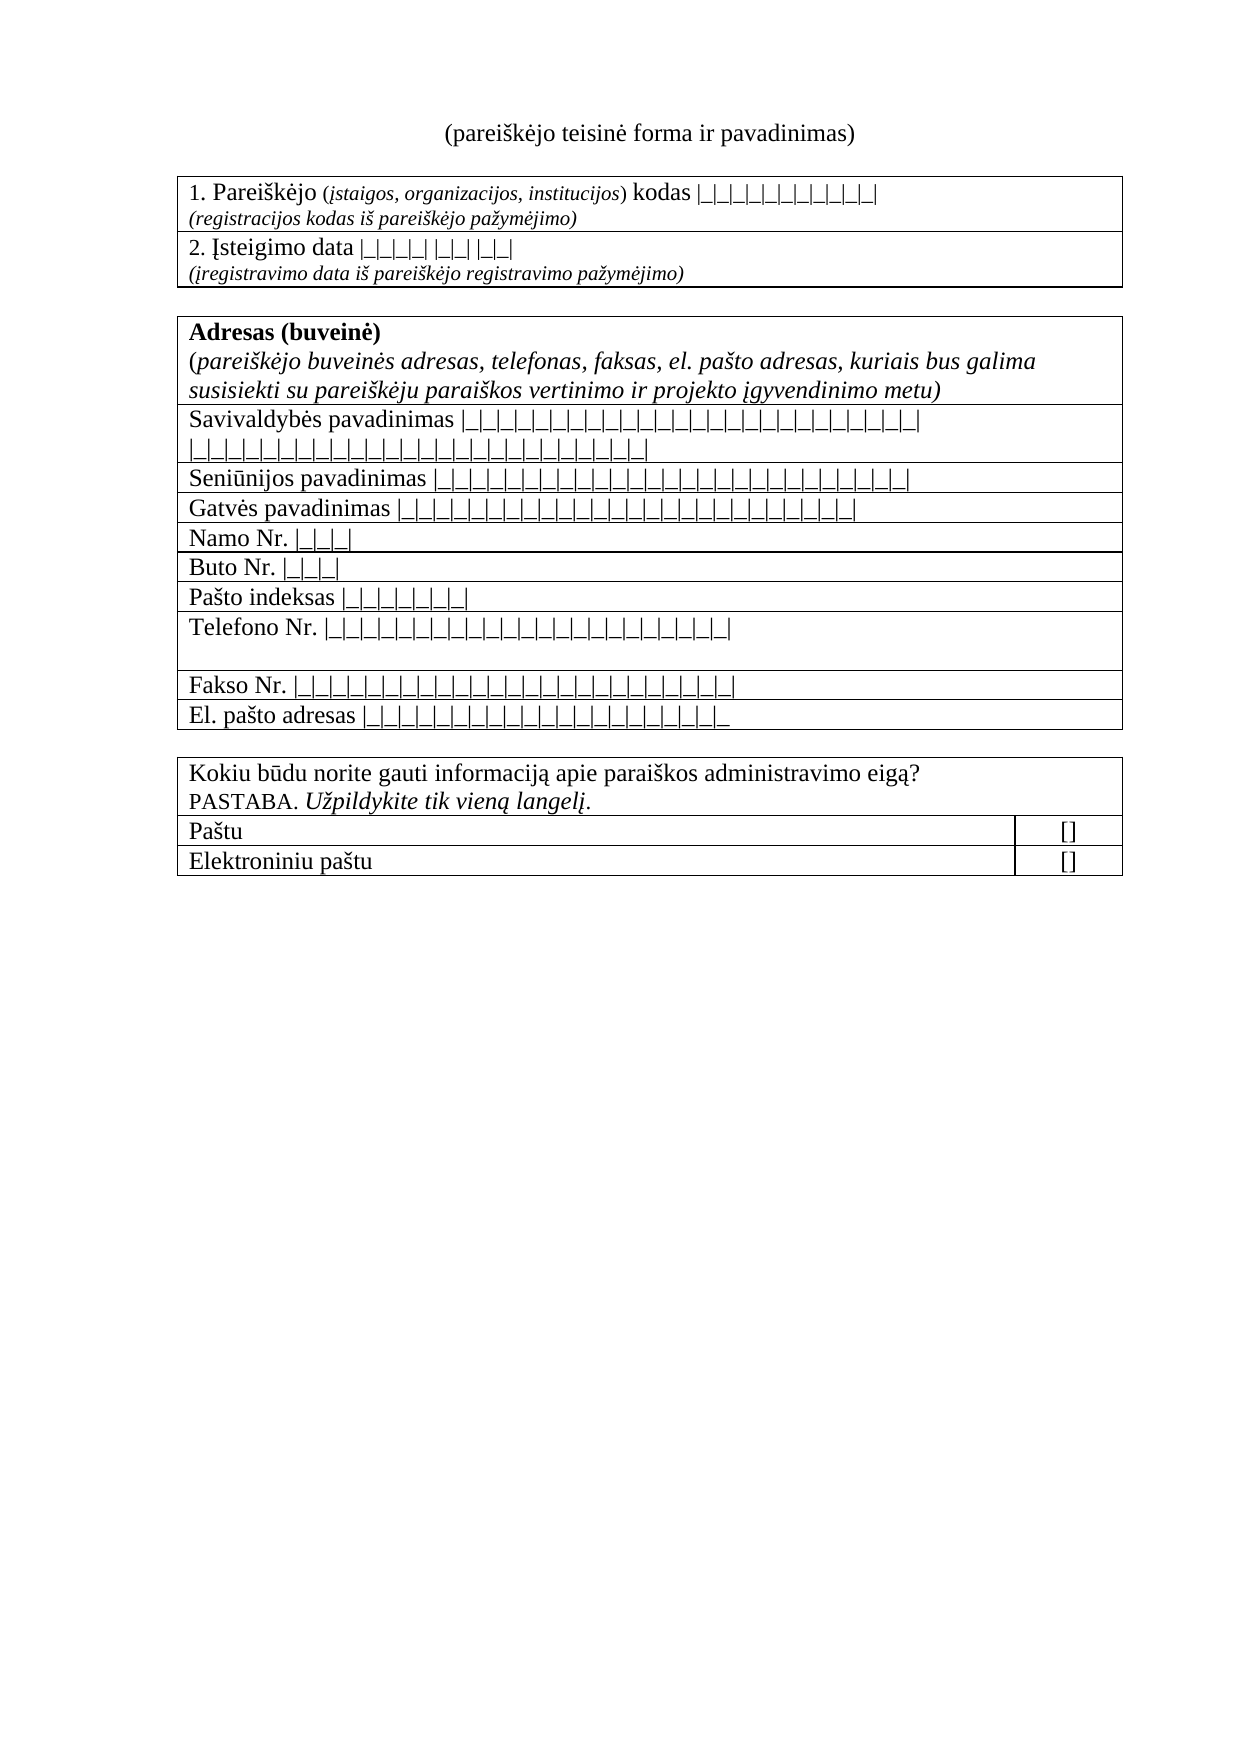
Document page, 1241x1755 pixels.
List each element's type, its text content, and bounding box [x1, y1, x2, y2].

table_header 1. Pareiškėjo (įstaigos, organizacijos, institucijos) kodas |_|_|_|_|_|_|_|_|_|_|_| (registracijos kodas iš pareiškėjo pažymėjimo) [178, 177, 1122, 231]
table_cell Pašto indeksas |_|_|_|_|_|_|_| [178, 582, 1122, 611]
table_cell [][] [1016, 846, 1122, 875]
table_cell Savivaldybės pavadinimas |_|_|_|_|_|_|_|_|_|_|_|_|_|_|_|_|_|_|_|_|_|_|_|_|_|_| |_|_|_|_|_|_|_|_|_|_|_|_|_|_|_|_|_|_|_|_|_|_|_|_|_|_| [178, 405, 1122, 462]
table_cell Paštu [178, 816, 1014, 845]
table_header Kokiu būdu norite gauti informaciją apie paraiškos administravimo eigą? PASTABA. Užpildykite tik vieną langelį. [178, 758, 1122, 815]
text (pareiškėjo teisinė forma ir pavadinimas) [177, 118, 1122, 147]
table_cell Fakso Nr. |_|_|_|_|_|_|_|_|_|_|_|_|_|_|_|_|_|_|_|_|_|_|_|_|_| [178, 671, 1122, 699]
table_cell Gatvės pavadinimas |_|_|_|_|_|_|_|_|_|_|_|_|_|_|_|_|_|_|_|_|_|_|_|_|_|_| [178, 493, 1122, 522]
table_cell Buto Nr. |_|_|_| [178, 553, 1122, 581]
table_cell Namo Nr. |_|_|_| [178, 523, 1122, 551]
table_header Adresas (buveinė) (pareiškėjo buveinės adresas, telefonas, faksas, el. pašto adresas, kuriais bus galima susisiekti su pareiškėju paraiškos vertinimo ir projekto įgyvendinimo metu) [178, 317, 1122, 403]
table_cell Telefono Nr. |_|_|_|_|_|_|_|_|_|_|_|_|_|_|_|_|_|_|_|_|_|_|_| [178, 612, 1122, 669]
table_cell Seniūnijos pavadinimas |_|_|_|_|_|_|_|_|_|_|_|_|_|_|_|_|_|_|_|_|_|_|_|_|_|_|_| [178, 463, 1122, 492]
table_cell 2. Įsteigimo data |_|_|_|_| |_|_| |_|_| (įregistravimo data iš pareiškėjo registravimo pažymėjimo) [178, 232, 1122, 286]
table_cell Elektroniniu paštu [178, 846, 1014, 875]
table_cell El. pašto adresas |_|_|_|_|_|_|_|_|_|_|_|_|_|_|_|_|_|_|_|_|_ [178, 700, 1122, 729]
table_cell [][] [1016, 816, 1122, 845]
